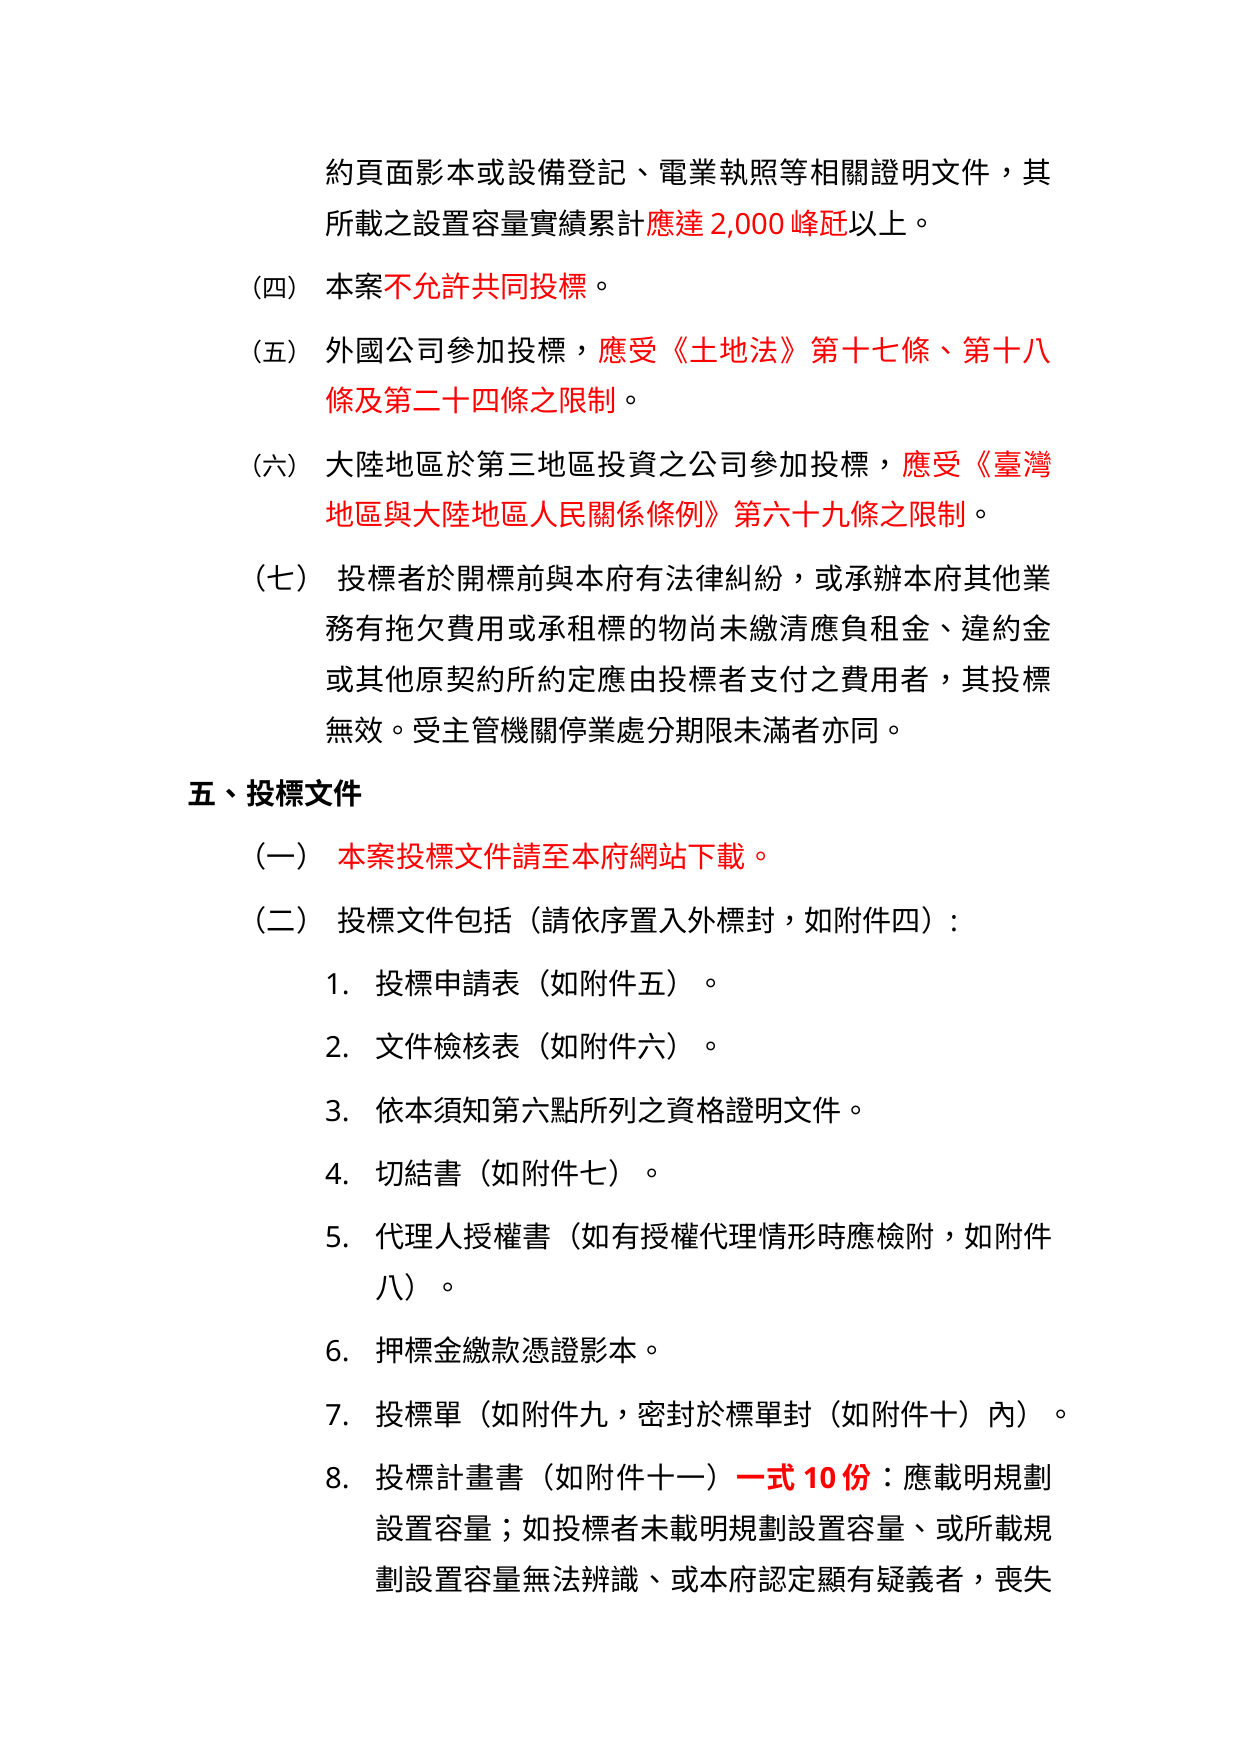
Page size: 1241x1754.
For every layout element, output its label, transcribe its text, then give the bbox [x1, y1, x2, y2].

list 本案投標文件請至本府網站下載。 [237, 834, 1053, 876]
list 約頁面影本或設備登記、電業執照等相關證明文件，其所載之設置容量實績累計應達2,000峰瓩以上。 [237, 150, 1053, 243]
list 投標申請表（如附件五）。 [325, 961, 1053, 1003]
list 文件檢核表（如附件六）。 [325, 1024, 1053, 1066]
list 切結書（如附件七）。 [325, 1151, 1053, 1193]
list 本案不允許共同投標。 [237, 264, 1053, 306]
list 投標者於開標前與本府有法律糾紛，或承辦本府其他業務有拖欠費用或承租標的物尚未繳清應負租金、違約金或其他原契約所約定應由投標者支付之費用者，其投標無效。受主管機關停業處分期限未滿者亦同。 [237, 555, 1053, 750]
list 押標金繳款憑證影本。 [325, 1328, 1053, 1370]
list 投標計畫書（如附件十一）一式10份：應載明規劃設置容量；如投標者未載明規劃設置容量、或所載規劃設置容量無法辨識、或本府認定顯有疑義者，喪失 [325, 1455, 1053, 1598]
list 投標單（如附件九，密封於標單封（如附件十）內）。 [325, 1391, 1053, 1434]
list 外國公司參加投標，應受《土地法》第十七條、第十八條及第二十四條之限制。 [237, 327, 1053, 420]
list 投標文件包括（請依序置入外標封，如附件四）: [237, 897, 1053, 940]
subtitle 投標文件 [187, 771, 1053, 813]
list 大陸地區於第三地區投資之公司參加投標，應受《臺灣地區與大陸地區人民關係條例》第六十九條之限制。 [237, 441, 1053, 534]
list 代理人授權書（如有授權代理情形時應檢附，如附件八）。 [325, 1214, 1053, 1307]
list 依本須知第六點所列之資格證明文件。 [325, 1087, 1053, 1130]
